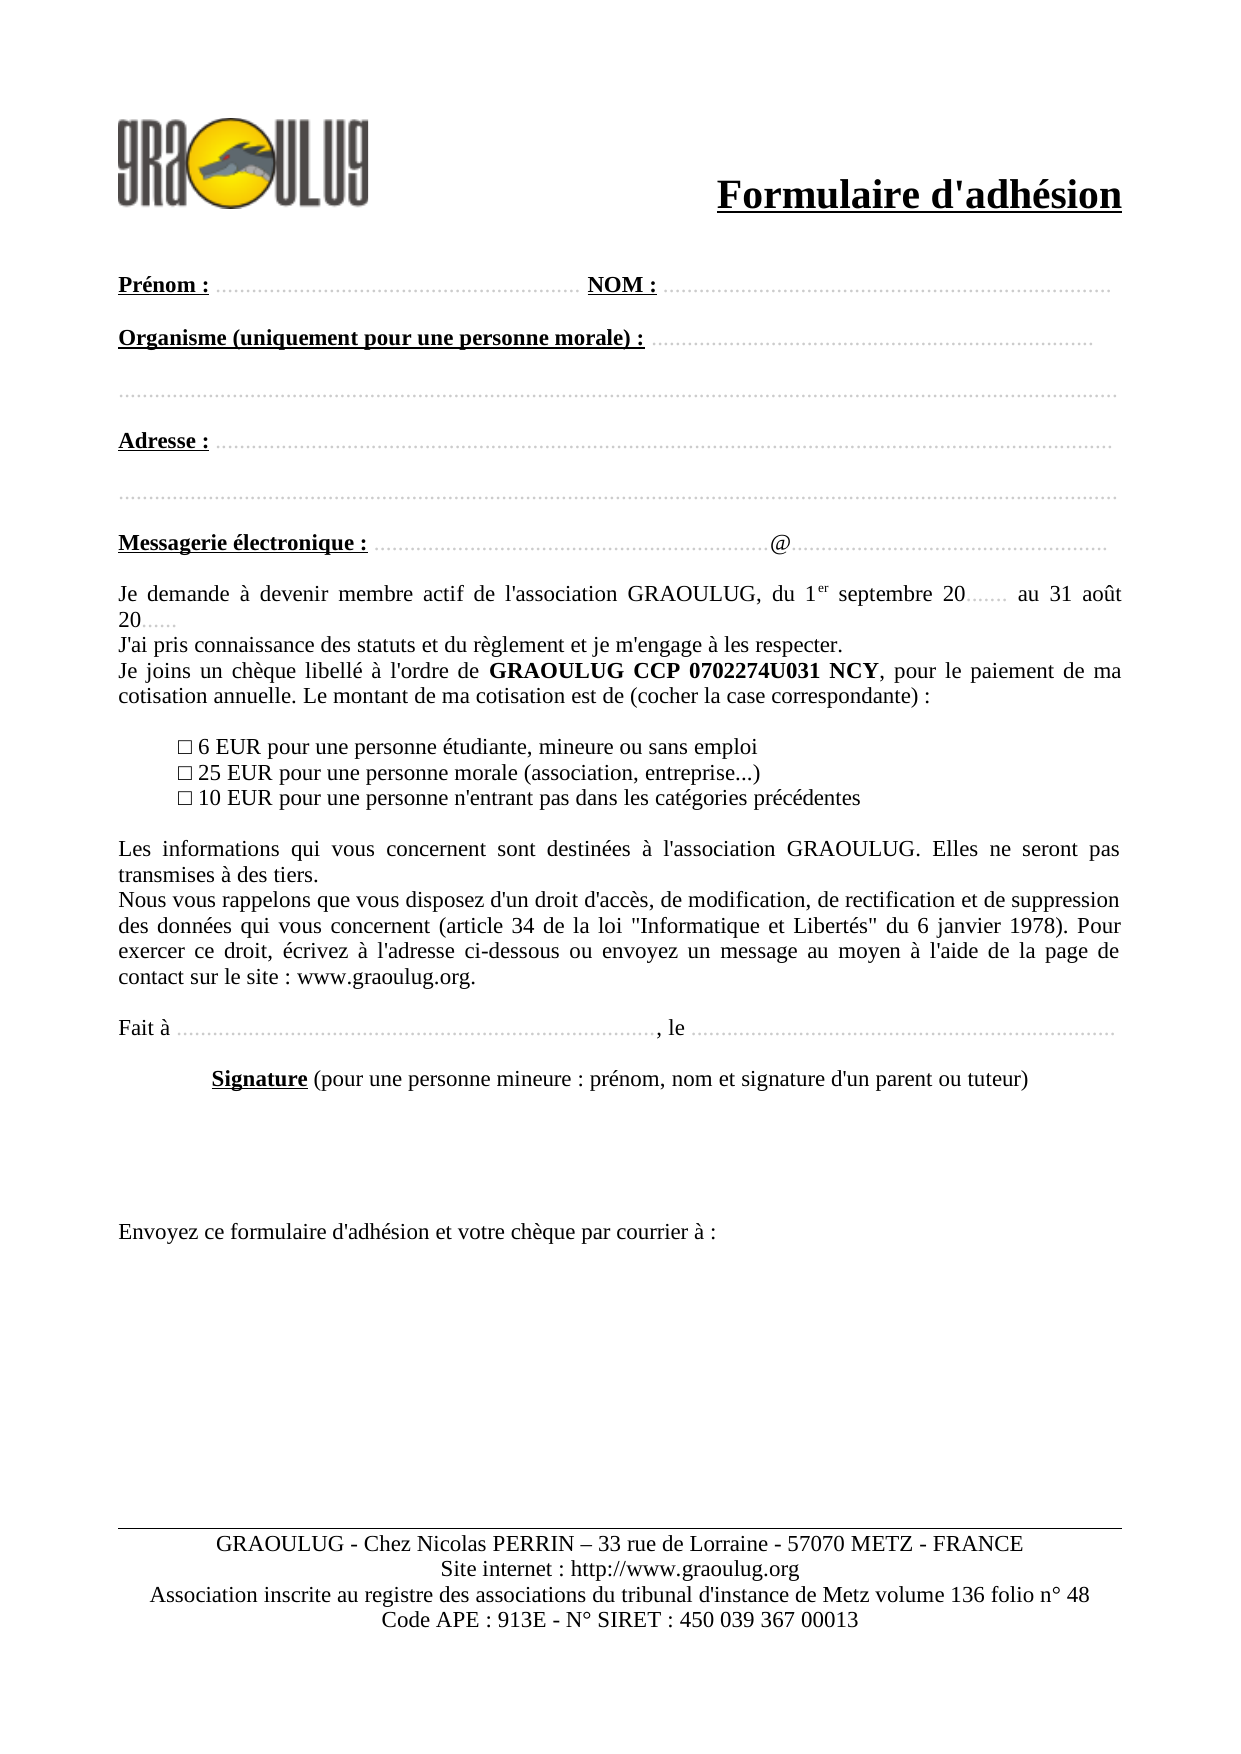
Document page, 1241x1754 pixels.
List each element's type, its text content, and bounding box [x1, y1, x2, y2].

picture [118, 118, 369, 209]
text Messagerie électronique : ..................................................................@..................................................... [118, 530, 1122, 555]
text Fait à ................................................................................, le ....................................................................... [118, 1015, 1122, 1040]
text Organisme (uniquement pour une personne morale) : .......................................................................... [118, 323, 1122, 351]
text Nous vous rappelons que vous disposez d'un droit d'accès, de modification, de rectification et de suppression des données qui vous concernent (article 34 de la loi "Informatique et Libertés" du 6 janvier 1978). Pour exercer ce droit, écrivez à l'adresse ci-dessous ou envoyez un message au moyen à l'aide de la page de contact sur le site : www.graoulug.org. [118, 887, 1122, 989]
text Je joins un chèque libellé à l'ordre de GRAOULUG CCP 0702274U031 NCY, pour le paiement de ma cotisation annuelle. Le montant de ma cotisation est de (cocher la case correspondante) : [118, 657, 1122, 708]
text □ 25 EUR pour une personne morale (association, entreprise...) [178, 759, 1122, 785]
text Je demande à devenir membre actif de l'association GRAOULUG, du 1er septembre 20....... au 31 août 20...... [118, 581, 1122, 632]
text Prénom : ............................................................. NOM : ........................................................................... [118, 272, 1122, 298]
text J'ai pris connaissance des statuts et du règlement et je m'engage à les respecter. [118, 632, 1122, 657]
text ....................................................................................................................................................................... [118, 377, 1122, 402]
text Envoyez ce formulaire d'adhésion et votre chèque par courrier à : [118, 1219, 1122, 1244]
text Adresse : ...................................................................................................................................................... [118, 428, 1122, 453]
text Signature (pour une personne mineure : prénom, nom et signature d'un parent ou tuteur) [118, 1066, 1122, 1091]
text □ 10 EUR pour une personne n'entrant pas dans les catégories précédentes [178, 785, 1122, 811]
text ....................................................................................................................................................................... [118, 479, 1122, 504]
text Les informations qui vous concernent sont destinées à l'association GRAOULUG. Elles ne seront pas transmises à des tiers. [118, 836, 1122, 887]
text □ 6 EUR pour une personne étudiante, mineure ou sans emploi [178, 734, 1122, 759]
